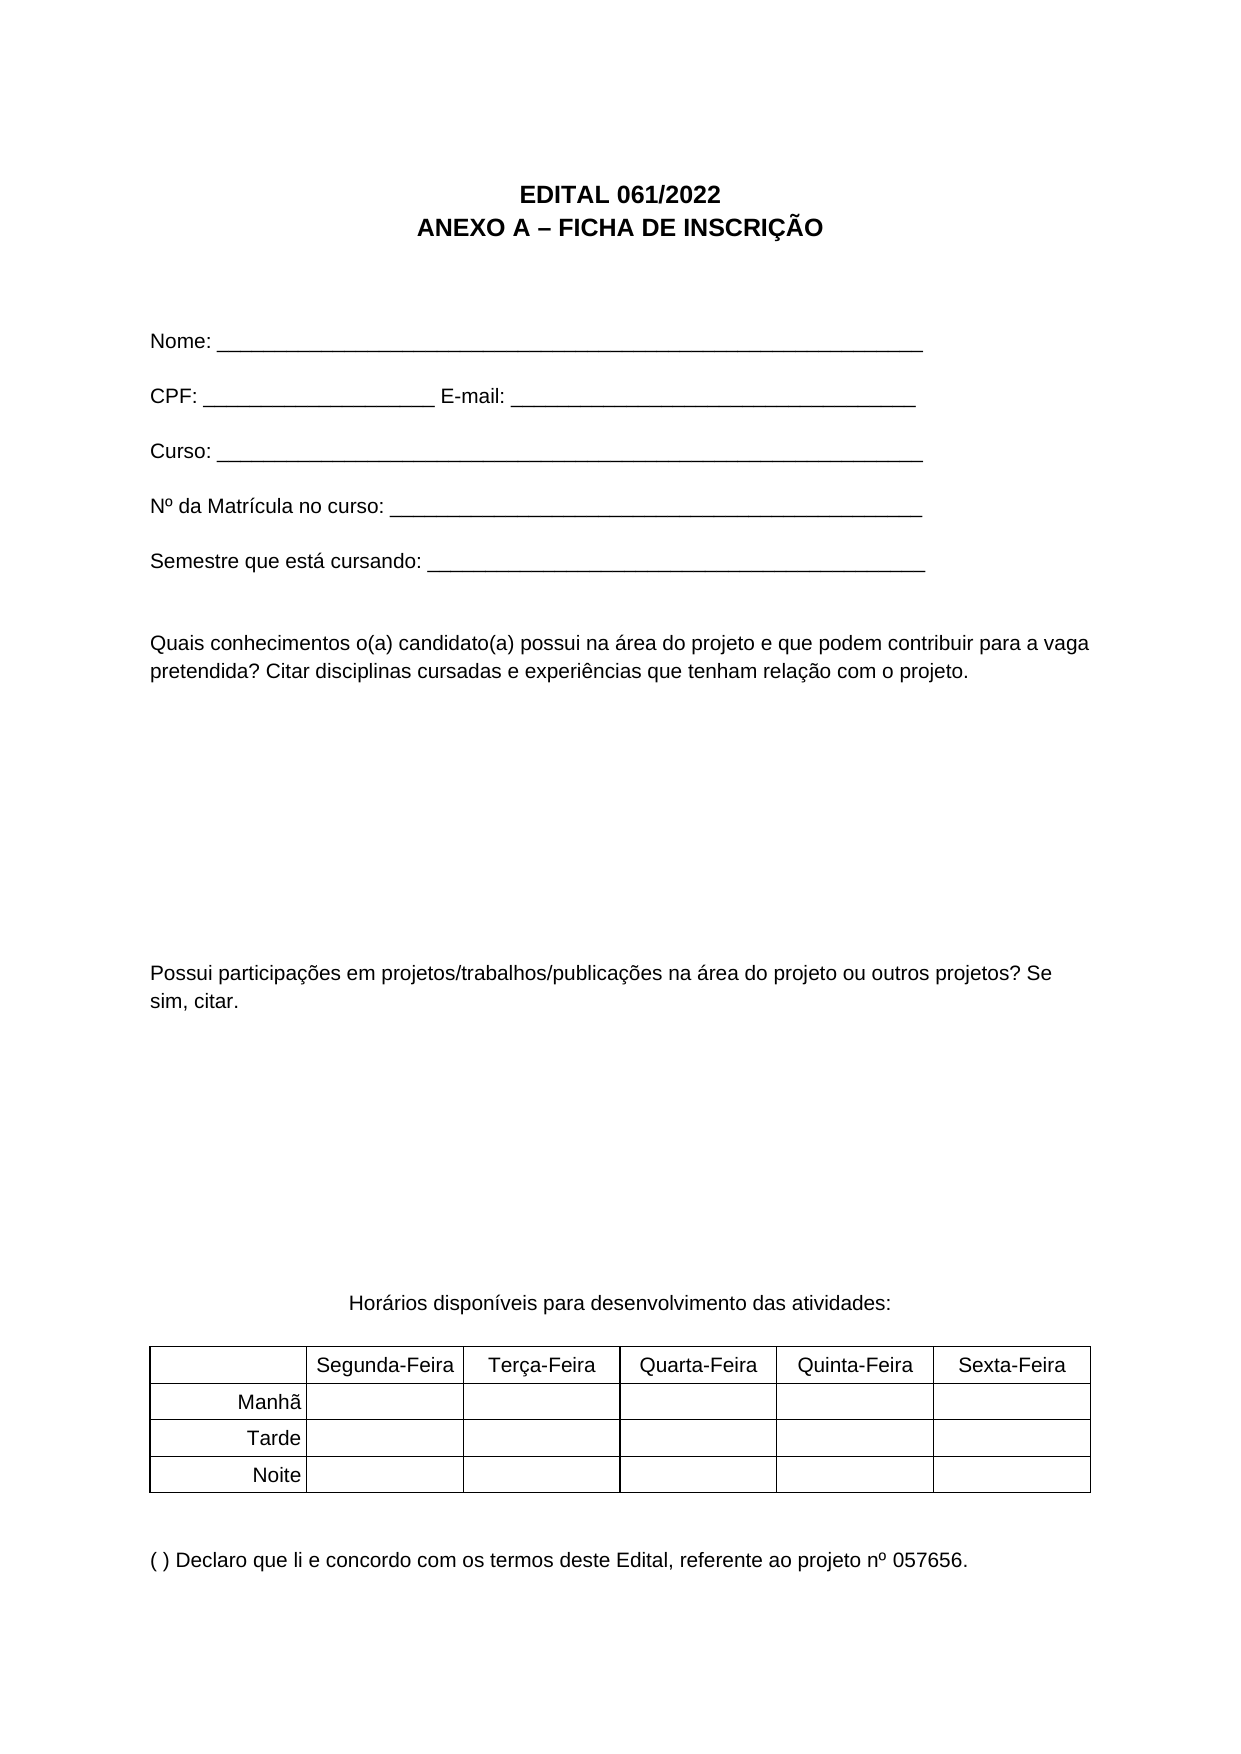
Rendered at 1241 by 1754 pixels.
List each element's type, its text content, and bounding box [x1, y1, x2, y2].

text Curso: _____________________________________________________________ [150, 439, 1090, 463]
table_cell [934, 1457, 1090, 1492]
text Possui participações em projetos/trabalhos/publicações na área do projeto ou outros projetos? Se sim, citar. [150, 961, 1090, 1013]
table_cell [777, 1457, 933, 1492]
table_cell Noite [151, 1457, 306, 1492]
table_cell [464, 1420, 619, 1456]
text CPF: ____________________ E-mail: ___________________________________ [150, 384, 1090, 408]
text Horários disponíveis para desenvolvimento das atividades: [150, 1291, 1090, 1315]
text Nº da Matrícula no curso: ______________________________________________ [150, 494, 1090, 518]
table_cell [621, 1457, 776, 1492]
table_cell [621, 1384, 776, 1419]
table_cell Manhã [151, 1384, 306, 1419]
table_cell [934, 1420, 1090, 1456]
text Quais conhecimentos o(a) candidato(a) possui na área do projeto e que podem contribuir para a vaga pretendida? Citar disciplinas cursadas e experiências que tenham relação com o projeto. [150, 631, 1090, 683]
text EDITAL 061/2022 [150, 180, 1090, 209]
table_cell [777, 1420, 933, 1456]
table_header Quarta-Feira [621, 1347, 776, 1383]
table_cell [464, 1384, 619, 1419]
table_cell [464, 1457, 619, 1492]
text Semestre que está cursando: ___________________________________________ [150, 549, 1090, 573]
text Nome: _____________________________________________________________ [150, 329, 1090, 353]
table_header Segunda-Feira [307, 1347, 463, 1383]
table_cell [307, 1384, 463, 1419]
table_cell [307, 1420, 463, 1456]
table_cell [777, 1384, 933, 1419]
table_cell Tarde [151, 1420, 306, 1456]
table_header Terça-Feira [464, 1347, 619, 1383]
table_cell [621, 1420, 776, 1456]
text ANEXO A – FICHA DE INSCRIÇÃO [150, 213, 1090, 242]
table_header Quinta-Feira [777, 1347, 933, 1383]
table_header [151, 1347, 306, 1383]
table_cell [934, 1384, 1090, 1419]
table_cell [307, 1457, 463, 1492]
text ( ) Declaro que li e concordo com os termos deste Edital, referente ao projeto nº 057656. [150, 1548, 1090, 1572]
table_header Sexta-Feira [934, 1347, 1090, 1383]
